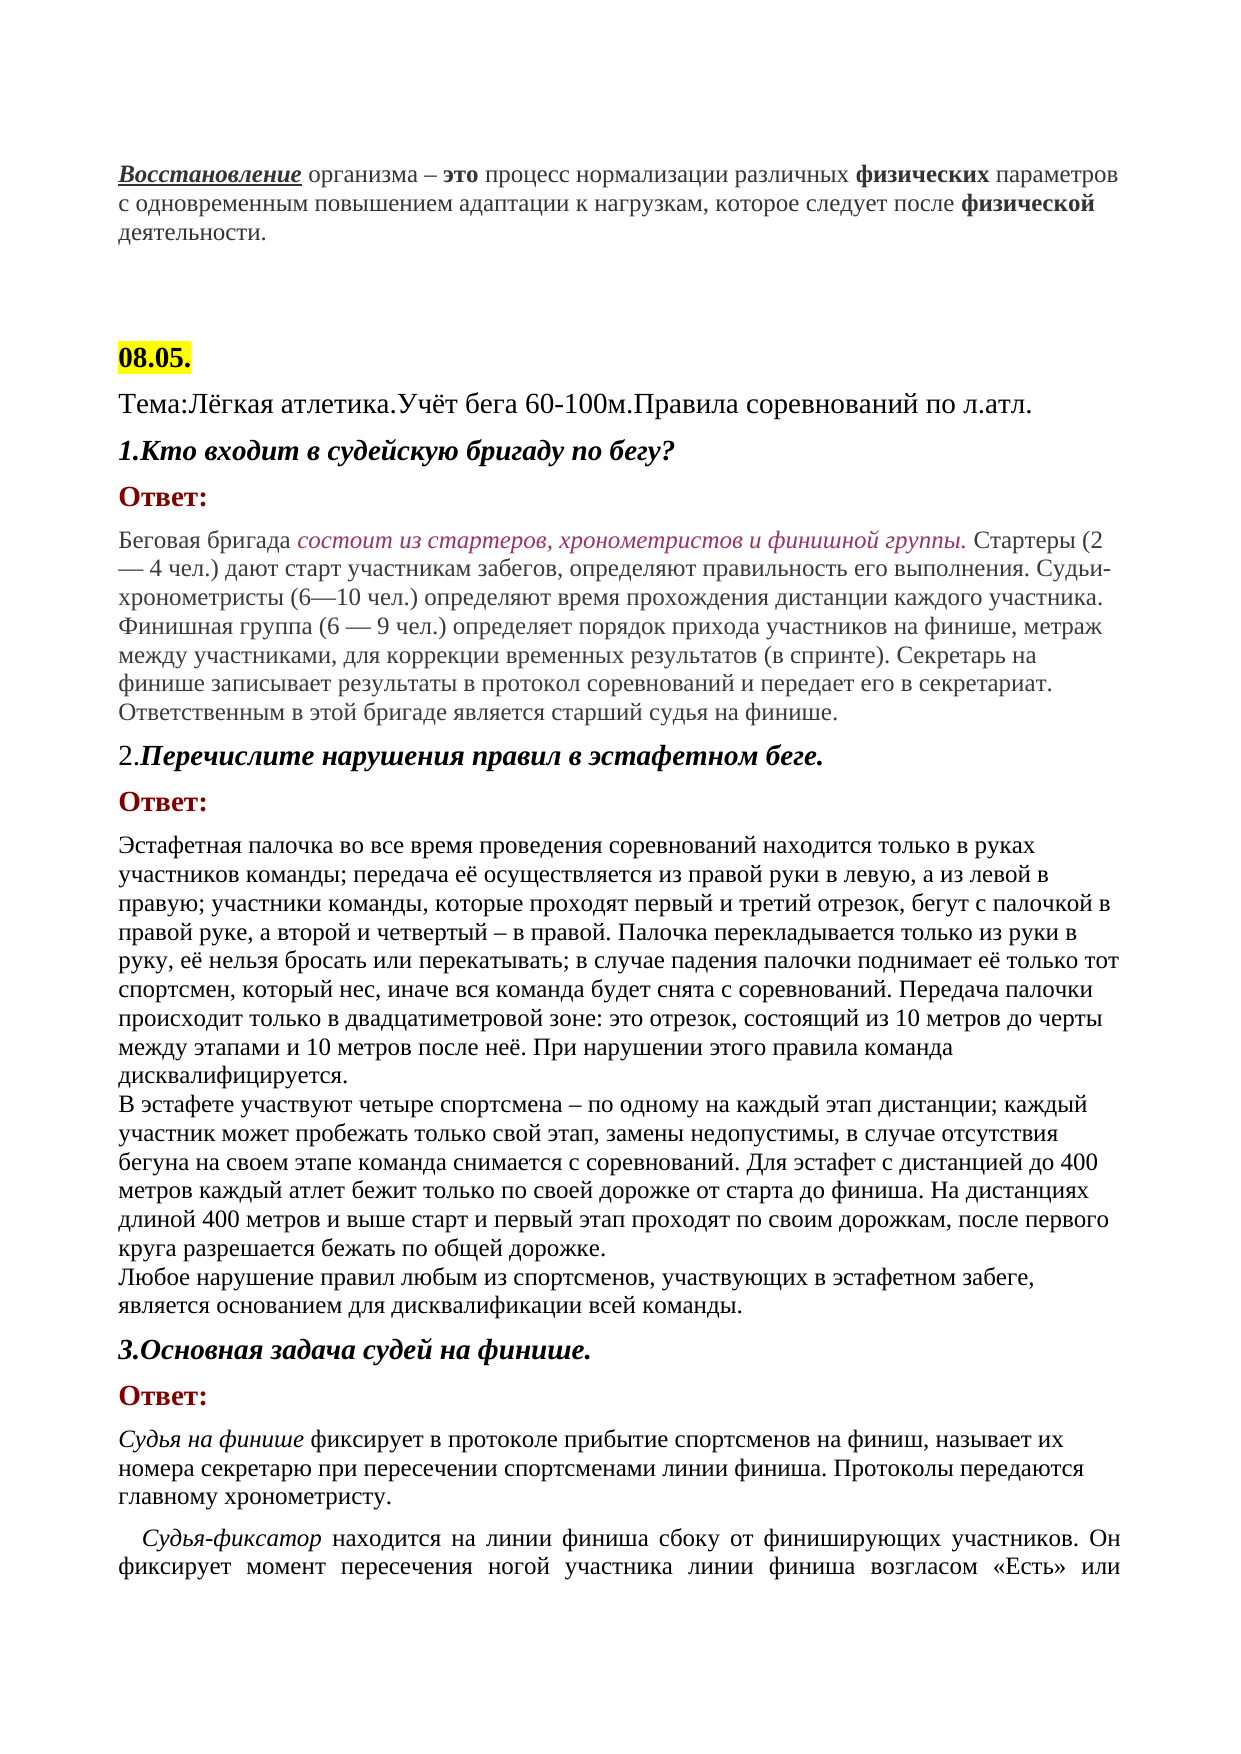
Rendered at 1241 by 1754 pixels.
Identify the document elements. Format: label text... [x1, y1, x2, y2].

text Восстановление организма – это процесс нормализации различных физических параметров с одновременным повышением адаптации к нагрузкам, которое следует после физической деятельности. [118, 159, 1122, 246]
text Беговая бригада состоит из стартеров, хронометристов и финишной группы. Стартеры (2 — 4 чел.) дают старт участникам забегов, определяют правильность его выполнения. Судьи-хронометристы (6—10 чел.) определяют время прохождения дистанции каждого участника. Финишная группа (6 — 9 чел.) определяет порядок прихода участников на финише, метраж между участниками, для коррекции временных результатов (в спринте). Секретарь на финише записывает результаты в протокол соревнований и передает его в секретариат. Ответственным в этой бригаде является старший судья на финише. [118, 525, 1122, 726]
text 2.Перечислите нарушения правил в эстафетном беге. [118, 738, 1122, 772]
text Судья-фиксатор находится на линии финиша сбоку от финиширующих участников. Он фиксирует момент пересечения ногой участника линии финиша возгласом «Есть» или [118, 1523, 1122, 1580]
text 1.Кто входит в судейскую бригаду по бегу? [118, 433, 1122, 466]
text Эстафетная палочка во все время проведения соревнований находится только в руках участников команды; передача её осуществляется из правой руки в левую, а из левой в правую; участники команды, которые проходят первый и третий отрезок, бегут с палочкой в правой руке, а второй и четвертый – в правой. Палочка перекладывается только из руки в руку, её нельзя бросать или перекатывать; в случае падения палочки поднимает её только тот спортсмен, который нес, иначе вся команда будет снята с соревнований. Передача палочки происходит только в двадцатиметровой зоне: это отрезок, состоящий из 10 метров до черты между этапами и 10 метров после неё. При нарушении этого правила команда дисквалифицируется. В эстафете участвуют четыре спортсмена – по одному на каждый этап дистанции; каждый участник может пробежать только свой этап, замены недопустимы, в случае отсутствия бегуна на своем этапе команда снимается с соревнований. Для эстафет с дистанцией до 400 метров каждый атлет бежит только по своей дорожке от старта до финиша. На дистанциях длиной 400 метров и выше старт и первый этап проходят по своим дорожкам, после первого круга разрешается бежать по общей дорожке. Любое нарушение правил любым из спортсменов, участвующих в эстафетном забеге, является основанием для дисквалификации всей команды. [118, 831, 1122, 1319]
text Судья на финише фиксирует в протоколе прибытие спортсменов на финиш, называет их номера секретарю при пересечении спортсменами линии финиша. Протоколы передаются главному хронометристу. [118, 1424, 1122, 1510]
text 08.05. [118, 341, 1122, 374]
text 3.Основная задача судей на финише. [118, 1332, 1122, 1365]
text Ответ: [118, 1378, 1122, 1411]
text Ответ: [118, 479, 1122, 512]
text Ответ: [118, 784, 1122, 818]
text Тема:Лёгкая атлетика.Учёт бега 60-100м.Правила соревнований по л.атл. [118, 387, 1122, 420]
